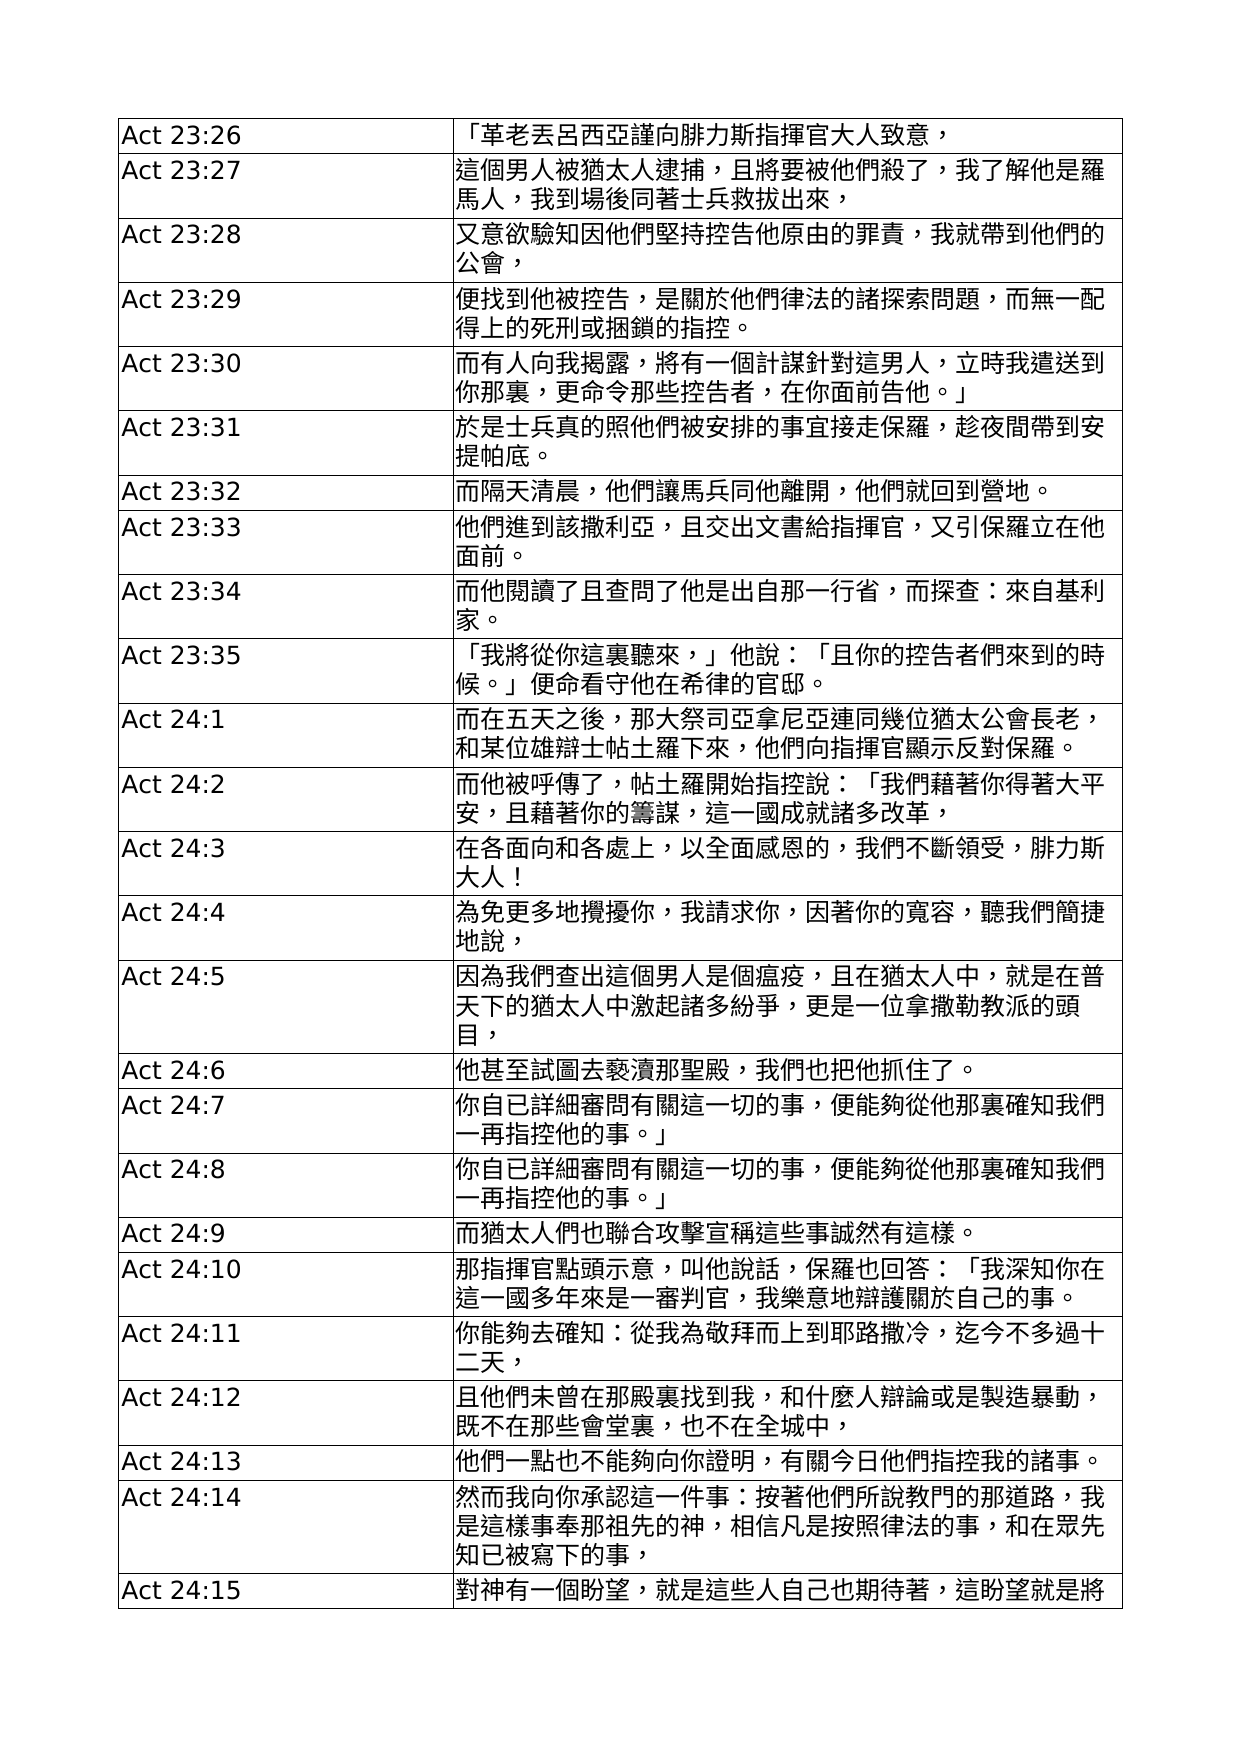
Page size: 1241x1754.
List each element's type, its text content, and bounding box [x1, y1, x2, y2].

table_cell 便找到他被控告，是關於他們律法的諸探索問題，而無一配得上的死刑或捆鎖的指控。 [454, 283, 1122, 346]
table_cell Act 24:9 [119, 1218, 453, 1252]
table_cell Act 23:34 [119, 575, 453, 638]
table_cell 他們一點也不能夠向你證明，有關今日他們指控我的諸事。 [454, 1446, 1122, 1480]
table_cell 因為我們查出這個男人是個瘟疫，且在猶太人中，就是在普天下的猶太人中激起諸多紛爭，更是一位拿撒勒教派的頭目， [454, 961, 1122, 1053]
table_cell Act 24:4 [119, 896, 453, 959]
table_cell 那指揮官點頭示意，叫他說話，保羅也回答：「我深知你在這一國多年來是一審判官，我樂意地辯護關於自己的事。 [454, 1253, 1122, 1316]
table_cell Act 23:26 [119, 119, 453, 153]
table_cell 「革老丟呂西亞謹向腓力斯指揮官大人致意， [454, 119, 1122, 153]
table_cell 而他閱讀了且查問了他是出自那一行省，而探查：來自基利家。 [454, 575, 1122, 638]
table_cell 你自已詳細審問有關這一切的事，便能夠從他那裏確知我們一再指控他的事。」 [454, 1089, 1122, 1152]
table_cell 而隔天清晨，他們讓馬兵同他離開，他們就回到營地。 [454, 476, 1122, 510]
table_cell Act 23:30 [119, 347, 453, 410]
table_cell 你能夠去確知：從我為敬拜而上到耶路撒冷，迄今不多過十二天， [454, 1317, 1122, 1380]
table_cell 又意欲驗知因他們堅持控告他原由的罪責，我就帶到他們的公會， [454, 219, 1122, 282]
table_cell 這個男人被猶太人逮捕，且將要被他們殺了，我了解他是羅馬人，我到場後同著士兵救拔出來， [454, 154, 1122, 217]
table_cell 然而我向你承認這一件事：按著他們所說教門的那道路，我是這樣事奉那祖先的神，相信凡是按照律法的事，和在眾先知已被寫下的事， [454, 1481, 1122, 1573]
table_cell Act 24:13 [119, 1446, 453, 1480]
table_cell 而他被呼傳了，帖土羅開始指控說：「我們藉著你得著大平安，且藉著你的籌謀，這一國成就諸多改革， [454, 768, 1122, 831]
table_cell Act 24:7 [119, 1089, 453, 1152]
table_cell 對神有一個盼望，就是這些人自己也期待著，這盼望就是將 [454, 1574, 1122, 1608]
table_cell Act 24:12 [119, 1381, 453, 1444]
table_cell Act 24:5 [119, 961, 453, 1053]
table_cell 他甚至試圖去褻瀆那聖殿，我們也把他抓住了。 [454, 1054, 1122, 1088]
table_cell Act 24:11 [119, 1317, 453, 1380]
table_cell Act 24:15 [119, 1574, 453, 1608]
table_cell 且他們未曾在那殿裏找到我，和什麼人辯論或是製造暴動，既不在那些會堂裏，也不在全城中， [454, 1381, 1122, 1444]
table_cell 你自已詳細審問有關這一切的事，便能夠從他那裏確知我們一再指控他的事。」 [454, 1154, 1122, 1217]
table_cell Act 23:33 [119, 511, 453, 574]
table_cell Act 24:14 [119, 1481, 453, 1573]
table_cell 於是士兵真的照他們被安排的事宜接走保羅，趁夜間帶到安提帕底。 [454, 411, 1122, 474]
table_cell Act 23:29 [119, 283, 453, 346]
table_cell 「我將從你這裏聽來，」他說：「且你的控告者們來到的時候。」便命看守他在希律的官邸。 [454, 639, 1122, 702]
table_cell 他們進到該撒利亞，且交出文書給指揮官，又引保羅立在他面前。 [454, 511, 1122, 574]
table_cell Act 24:10 [119, 1253, 453, 1316]
table_cell 而在五天之後，那大祭司亞拿尼亞連同幾位猶太公會長老，和某位雄辯士帖土羅下來，他們向指揮官顯示反對保羅。 [454, 704, 1122, 767]
table_cell Act 23:32 [119, 476, 453, 510]
table_cell Act 23:27 [119, 154, 453, 217]
table_cell Act 24:1 [119, 704, 453, 767]
table_cell 為免更多地攪擾你，我請求你，因著你的寬容，聽我們簡捷地說， [454, 896, 1122, 959]
table_cell Act 23:28 [119, 219, 453, 282]
table_cell 在各面向和各處上，以全面感恩的，我們不斷領受，腓力斯大人！ [454, 832, 1122, 895]
table_cell Act 24:6 [119, 1054, 453, 1088]
table_cell Act 24:3 [119, 832, 453, 895]
table_cell 而猶太人們也聯合攻擊宣稱這些事誠然有這樣。 [454, 1218, 1122, 1252]
table_cell Act 24:2 [119, 768, 453, 831]
table_cell Act 23:35 [119, 639, 453, 702]
table_cell 而有人向我揭露，將有一個計謀針對這男人，立時我遣送到你那裏，更命令那些控告者，在你面前告他。」 [454, 347, 1122, 410]
table_cell Act 23:31 [119, 411, 453, 474]
table_cell Act 24:8 [119, 1154, 453, 1217]
